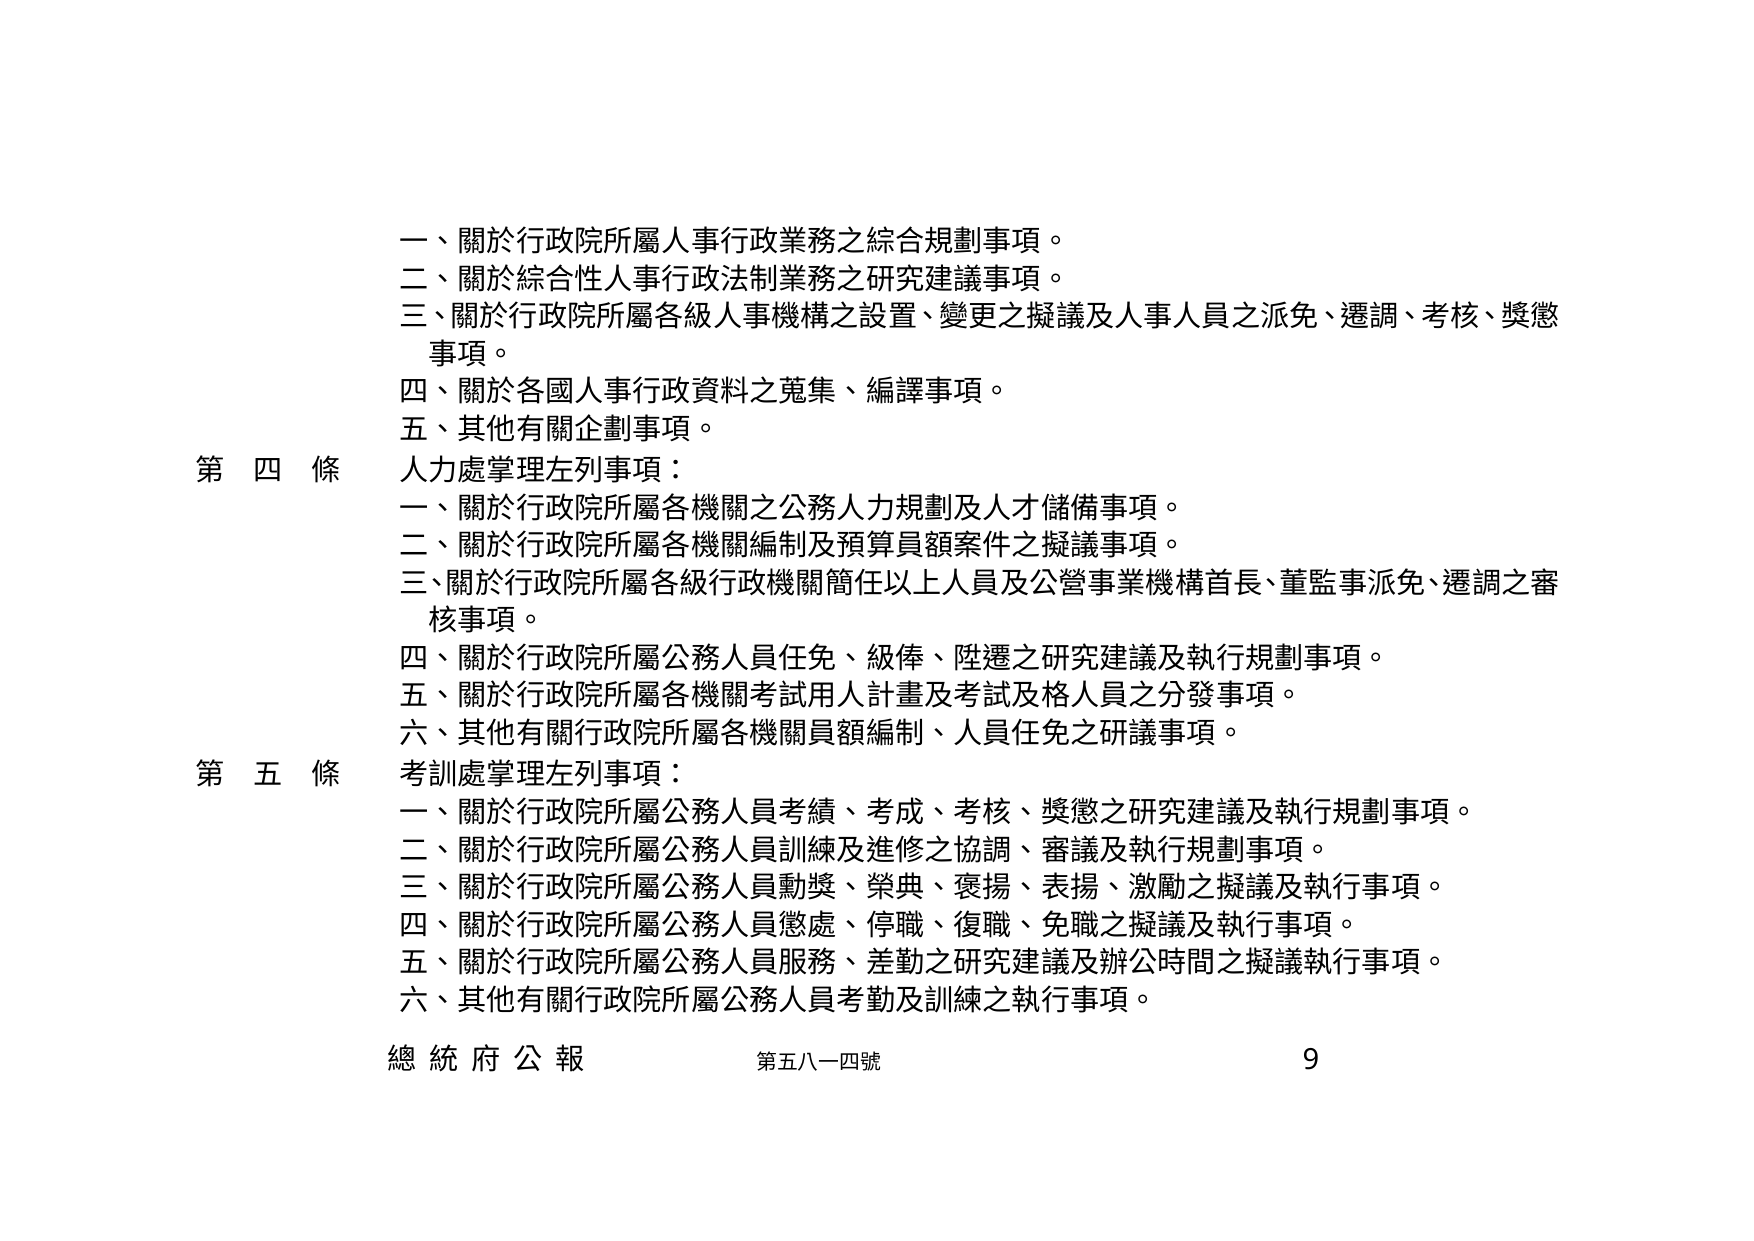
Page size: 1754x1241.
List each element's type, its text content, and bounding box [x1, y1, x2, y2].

text 二、關於行政院所屬公務人員訓練及進修之協調、審議及執行規劃事項。 [399, 830, 1559, 867]
text 三、關於行政院所屬各級行政機關簡任以上人員及公營事業機構首長、董監事派免、遷調之審核事項。 [399, 563, 1559, 638]
text 五、關於行政院所屬各機關考試用人計畫及考試及格人員之分發事項。 [399, 676, 1559, 713]
text 四、關於行政院所屬公務人員懲處、停職、復職、免職之擬議及執行事項。 [399, 905, 1559, 942]
text 第 四 條 人力處掌理左列事項： [195, 447, 1559, 488]
text 一、關於行政院所屬公務人員考績、考成、考核、獎懲之研究建議及執行規劃事項。 [399, 792, 1559, 830]
text 四、關於各國人事行政資料之蒐集、編譯事項。 [399, 372, 1559, 409]
text 二、關於綜合性人事行政法制業務之研究建議事項。 [399, 259, 1559, 297]
text 四、關於行政院所屬公務人員任免、級俸、陞遷之研究建議及執行規劃事項。 [399, 638, 1559, 676]
text 三、關於行政院所屬公務人員勳獎、榮典、褒揚、表揚、激勵之擬議及執行事項。 [399, 867, 1559, 905]
text 第 五 條 考訓處掌理左列事項： [195, 751, 1559, 792]
text 一、關於行政院所屬人事行政業務之綜合規劃事項。 [399, 222, 1559, 259]
text 六、其他有關行政院所屬各機關員額編制、人員任免之研議事項。 [399, 713, 1559, 751]
text 六、其他有關行政院所屬公務人員考勤及訓練之執行事項。 [399, 980, 1559, 1017]
text 五、關於行政院所屬公務人員服務、差勤之研究建議及辦公時間之擬議執行事項。 [399, 942, 1559, 980]
text 二、關於行政院所屬各機關編制及預算員額案件之擬議事項。 [399, 526, 1559, 563]
text 一、關於行政院所屬各機關之公務人力規劃及人才儲備事項。 [399, 488, 1559, 526]
text 五、其他有關企劃事項。 [399, 409, 1559, 447]
text 三、關於行政院所屬各級人事機構之設置、變更之擬議及人事人員之派免、遷調、考核、獎懲事項。 [399, 297, 1559, 372]
